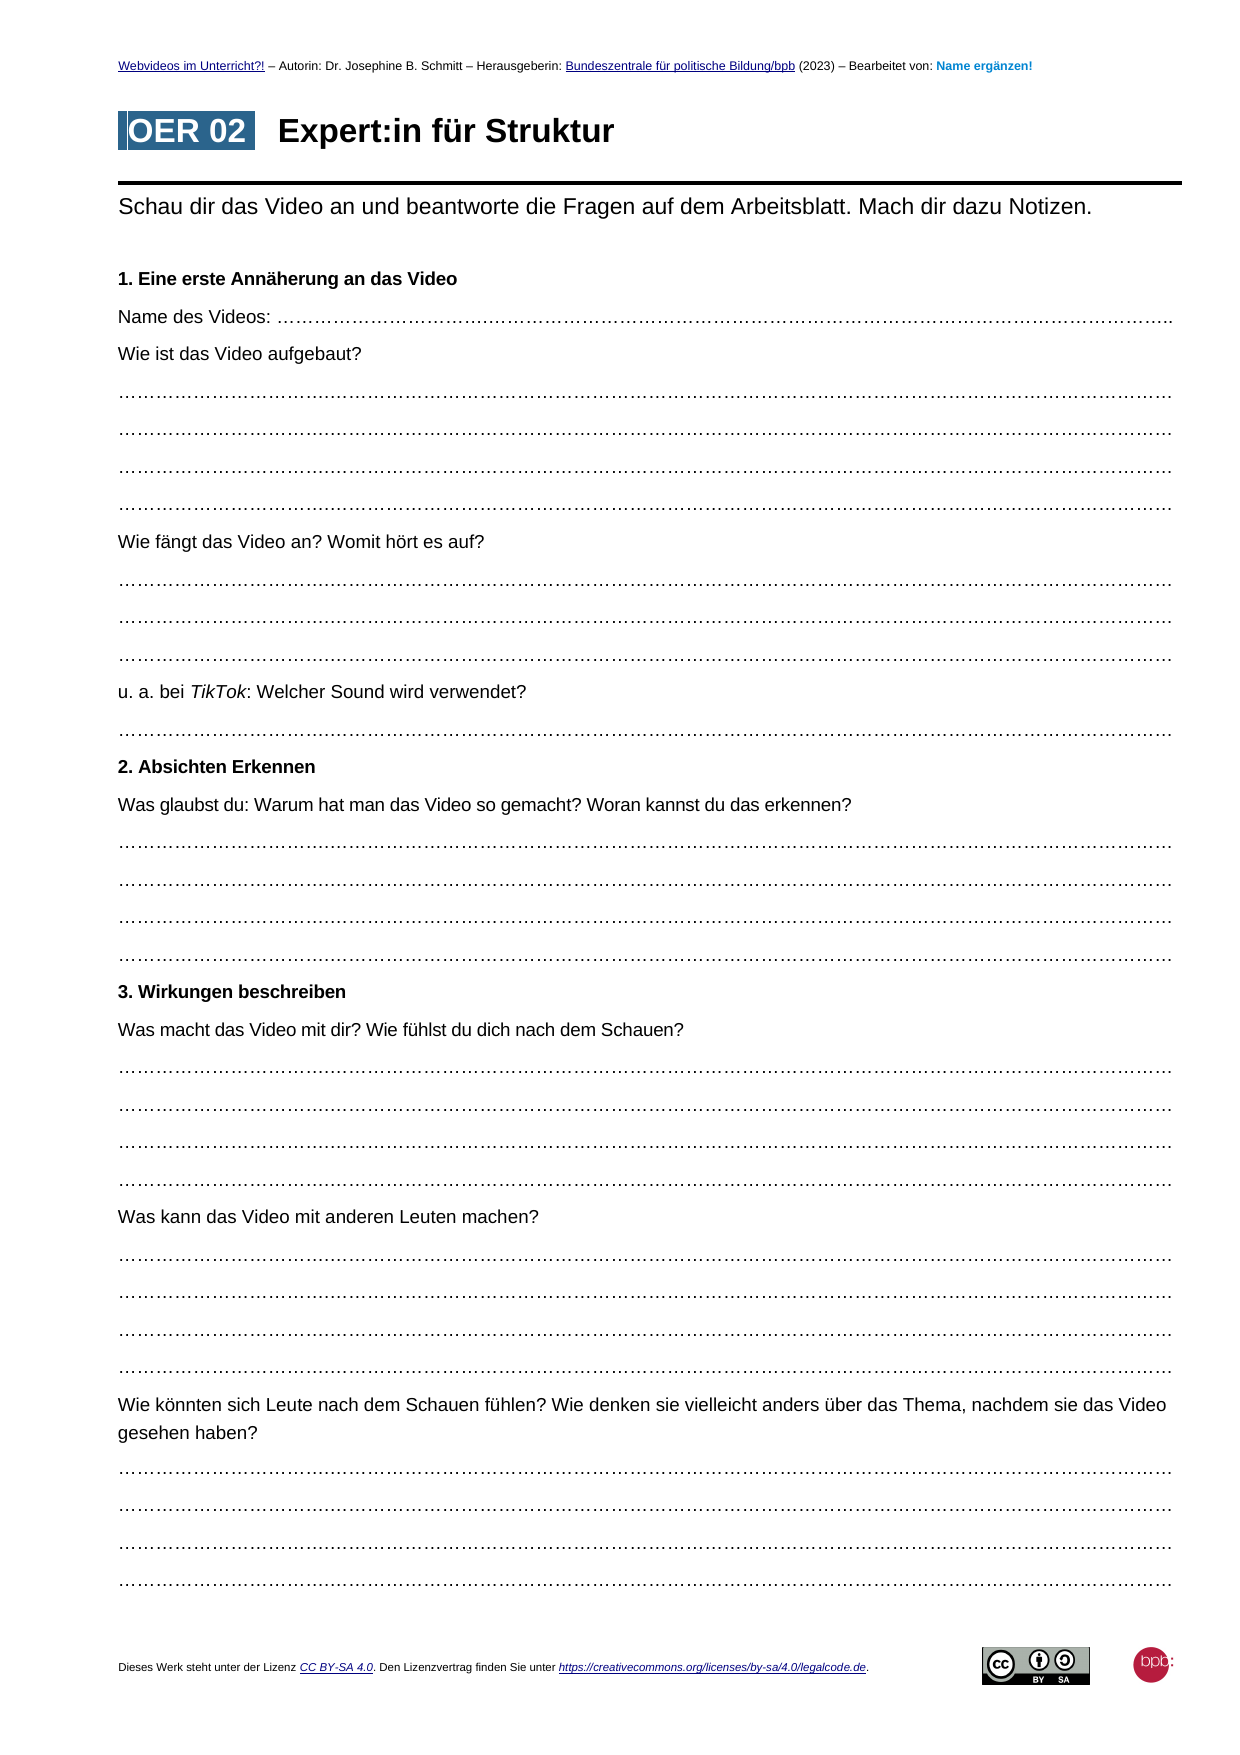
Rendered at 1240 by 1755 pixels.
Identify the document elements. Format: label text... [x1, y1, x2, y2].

text Wie könnten sich Leute nach dem Schauen fühlen? Wie denken sie vielleicht anders über das Thema, nachdem sie das Video [118, 1381, 1174, 1419]
text …………………………….……………………………………………………………………………………………………………………… [118, 443, 1174, 481]
text …………………………….……………………………………………………………………………………………………………………… [118, 1156, 1174, 1193]
text gesehen haben? [118, 1419, 1174, 1444]
text …………………………….……………………………………………………………………………………………………………………… [118, 593, 1174, 631]
text …………………………….……………………………………………………………………………………………………………………… [118, 481, 1174, 518]
text Was macht das Video mit dir? Wie fühlst du dich nach dem Schauen? [118, 1006, 1181, 1043]
text …………………………….……………………………………………………………………………………………………………………… [118, 1118, 1174, 1156]
text …………………………….……………………………………………………………………………………………………………………… [118, 1557, 1174, 1594]
text …………………………….……………………………………………………………………………………………………………………… [118, 1306, 1174, 1344]
text …………………………….……………………………………………………………………………………………………………………… [118, 856, 1174, 893]
text …………………………….……………………………………………………………………………………………………………………… [118, 706, 1174, 743]
text Schau dir das Video an und beantworte die Fragen auf dem Arbeitsblatt. Mach dir dazu Notizen. [118, 185, 1182, 221]
text 2. Absichten Erkennen [118, 743, 1181, 781]
text Name des Videos: …………………………….……………………………………………………………………………………………….. [118, 293, 1174, 331]
text …………………………….……………………………………………………………………………………………………………………… [118, 931, 1174, 968]
text Was kann das Video mit anderen Leuten machen? [118, 1194, 1174, 1231]
picture [1122, 1636, 1182, 1695]
text …………………………….……………………………………………………………………………………………………………………… [118, 1482, 1174, 1519]
text …………………………….……………………………………………………………………………………………………………………… [118, 1519, 1174, 1557]
text …………………………….……………………………………………………………………………………………………………………… [118, 406, 1174, 443]
text …………………………….……………………………………………………………………………………………………………………… [118, 631, 1174, 668]
text 3. Wirkungen beschreiben [118, 968, 1181, 1006]
text …………………………….……………………………………………………………………………………………………………………… [118, 1081, 1174, 1118]
text …………………………….……………………………………………………………………………………………………………………… [118, 1231, 1174, 1269]
text Was glaubst du: Warum hat man das Video so gemacht? Woran kannst du das erkennen? [118, 781, 1181, 818]
picture [982, 1647, 1090, 1685]
text u. a. bei TikTok: Welcher Sound wird verwendet? [118, 668, 1174, 706]
text …………………………….……………………………………………………………………………………………………………………… [118, 1444, 1174, 1482]
text …………………………….……………………………………………………………………………………………………………………… [118, 1269, 1174, 1306]
text …………………………….……………………………………………………………………………………………………………………… [118, 893, 1174, 931]
text 1. Eine erste Annäherung an das Video [118, 256, 1181, 293]
text …………………………….……………………………………………………………………………………………………………………… [118, 556, 1174, 593]
text …………………………….……………………………………………………………………………………………………………………… [118, 1043, 1174, 1081]
text …………………………….……………………………………………………………………………………………………………………… [118, 818, 1174, 856]
text …………………………….……………………………………………………………………………………………………………………… [118, 1344, 1174, 1381]
text Wie ist das Video aufgebaut? …………………………….……………………………………………………………………………………………………………………… [118, 331, 1174, 406]
text Wie fängt das Video an? Womit hört es auf? [118, 518, 1174, 556]
